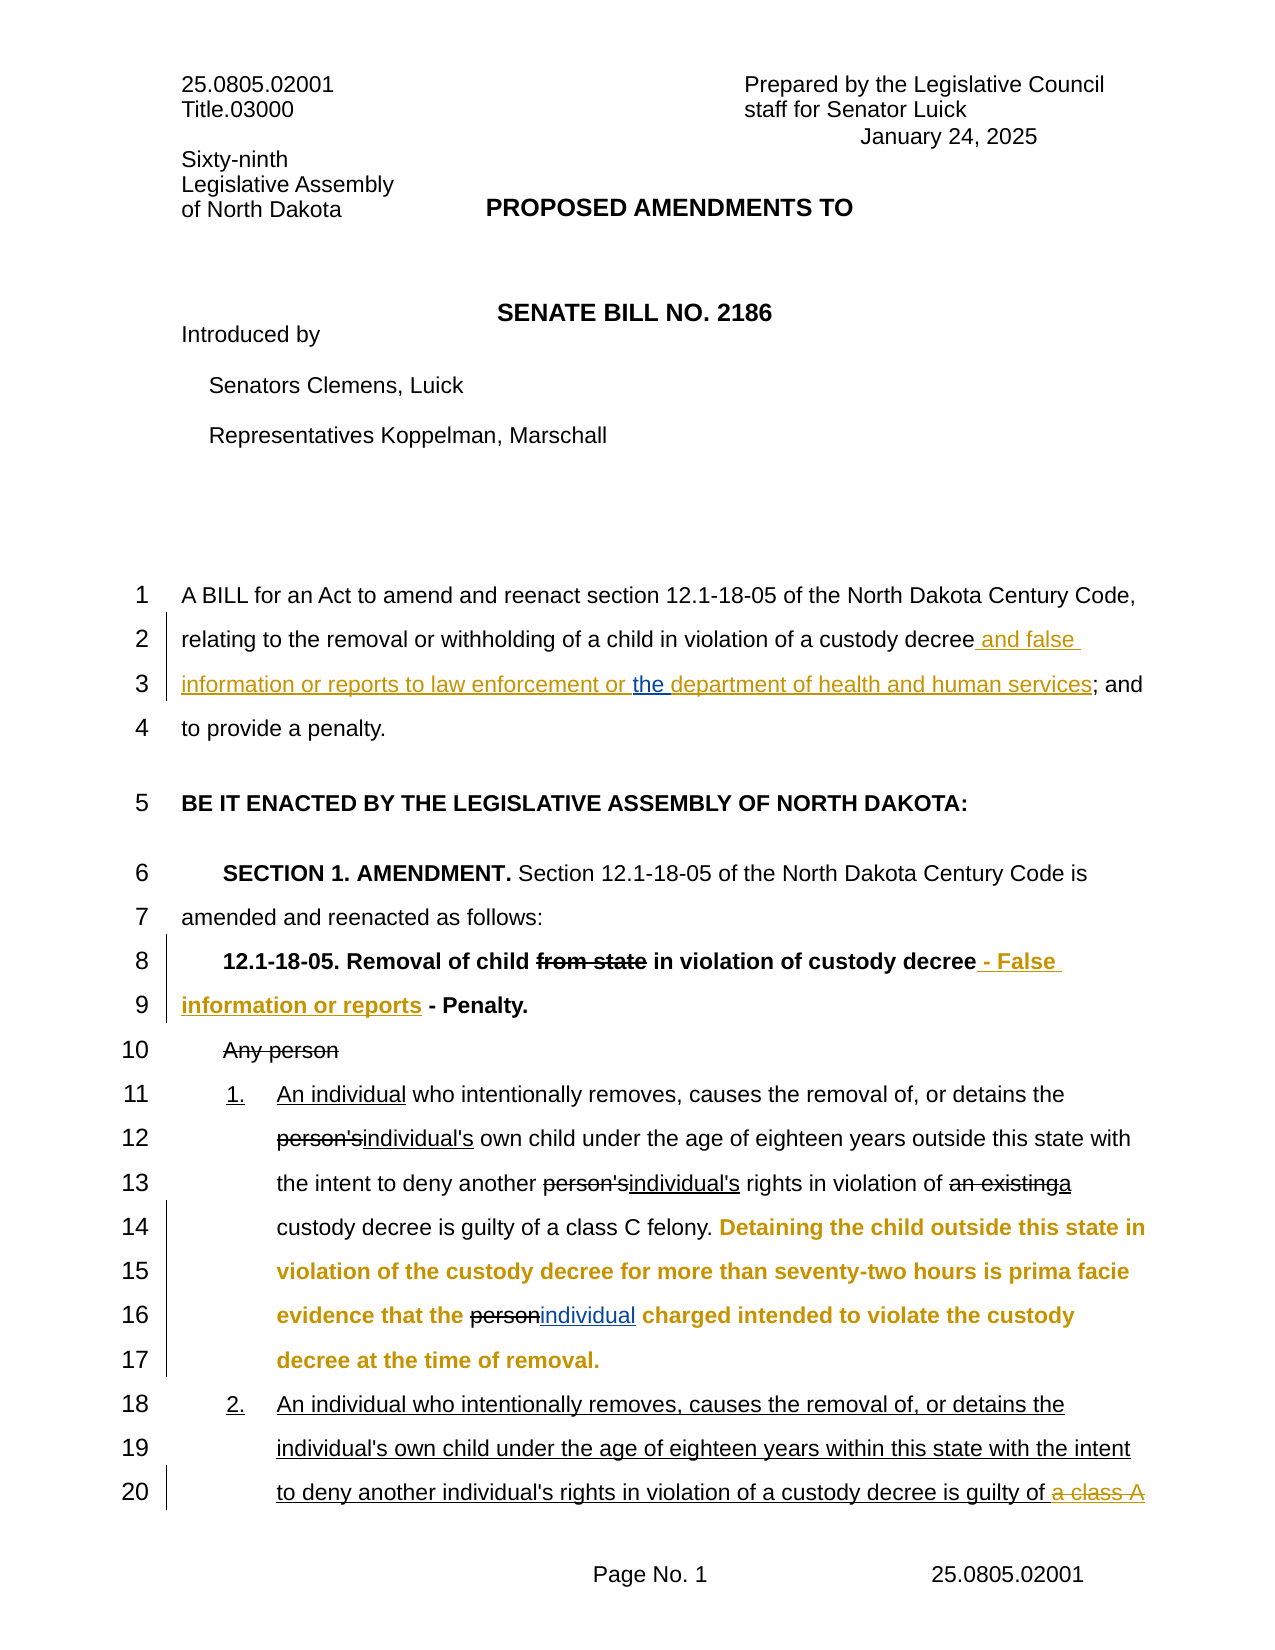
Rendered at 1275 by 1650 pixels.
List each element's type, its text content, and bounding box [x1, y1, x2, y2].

subtitle 12.1‑18‑05. Removal of child from state in violation of custody decree - False information or reports ‑ Penalty. [181, 934, 1154, 1023]
text Senators Clemens, Luick [208, 375, 1154, 398]
text Any person [181, 1023, 1154, 1067]
text 1. An individual who intentionally removes, causes the removal of, or detains the person'sindividual's own child under the age of eighteen years outside this state with the intent to deny another person'sindividual's rights in violation of an existinga custody decree is guilty of a class C felony. Detaining the child outside this state in violation of the custody decree for more than seventy‑two hours is prima facie evidence that the personindividual charged intended to violate the custody decree at the time of removal. [181, 1067, 1154, 1377]
text BE IT ENACTED BY THE LEGISLATIVE ASSEMBLY OF NORTH DAKOTA: [181, 776, 1154, 821]
title Senate BILL NO. 2186 [490, 297, 772, 326]
table_header 25.0805.02001 Title. [181, 73, 744, 123]
text Legislative Assembly [181, 173, 1154, 198]
title A BILL for an Act to amend and reenact section 12.1‑18‑05 of the North Dakota Century Code, relating to the removal or withholding of a child in violation of a custody decree and false information or reports to law enforcement or the department of health and human services; and to provide a penalty. [181, 568, 1154, 745]
text Introduced by [181, 323, 1154, 348]
text 2. An individual who intentionally removes, causes the removal of, or detains the individual's own child under the age of eighteen years within this state with the intent to deny another individual's rights in violation of a custody decree is guilty of an infraction for a first and second offense, a class B misdemeanor for a third offense, and a class A misdemeanor for a fourth offense. Detaining the child within this state in violation of the custody decree for more than seventy‑two hours is prima facie evidence that the individual charged intended to violate the custody decree at the time of removal. [181, 1377, 1154, 1510]
table_cell Sixty-ninth [181, 123, 744, 173]
table_cell January 24, 2025 [744, 123, 1153, 173]
title PROPOSED AMENDMENTS TO [486, 192, 872, 221]
text Representatives Koppelman, Marschall [208, 425, 1154, 448]
table_header Prepared by the Legislative Council staff for Senator Luick [744, 73, 1153, 123]
text SECTION 1. AMENDMENT. Section 12.1‑18‑05 of the North Dakota Century Code is amended and reenacted as follows: [181, 846, 1154, 934]
text of North Dakota [181, 198, 1154, 223]
